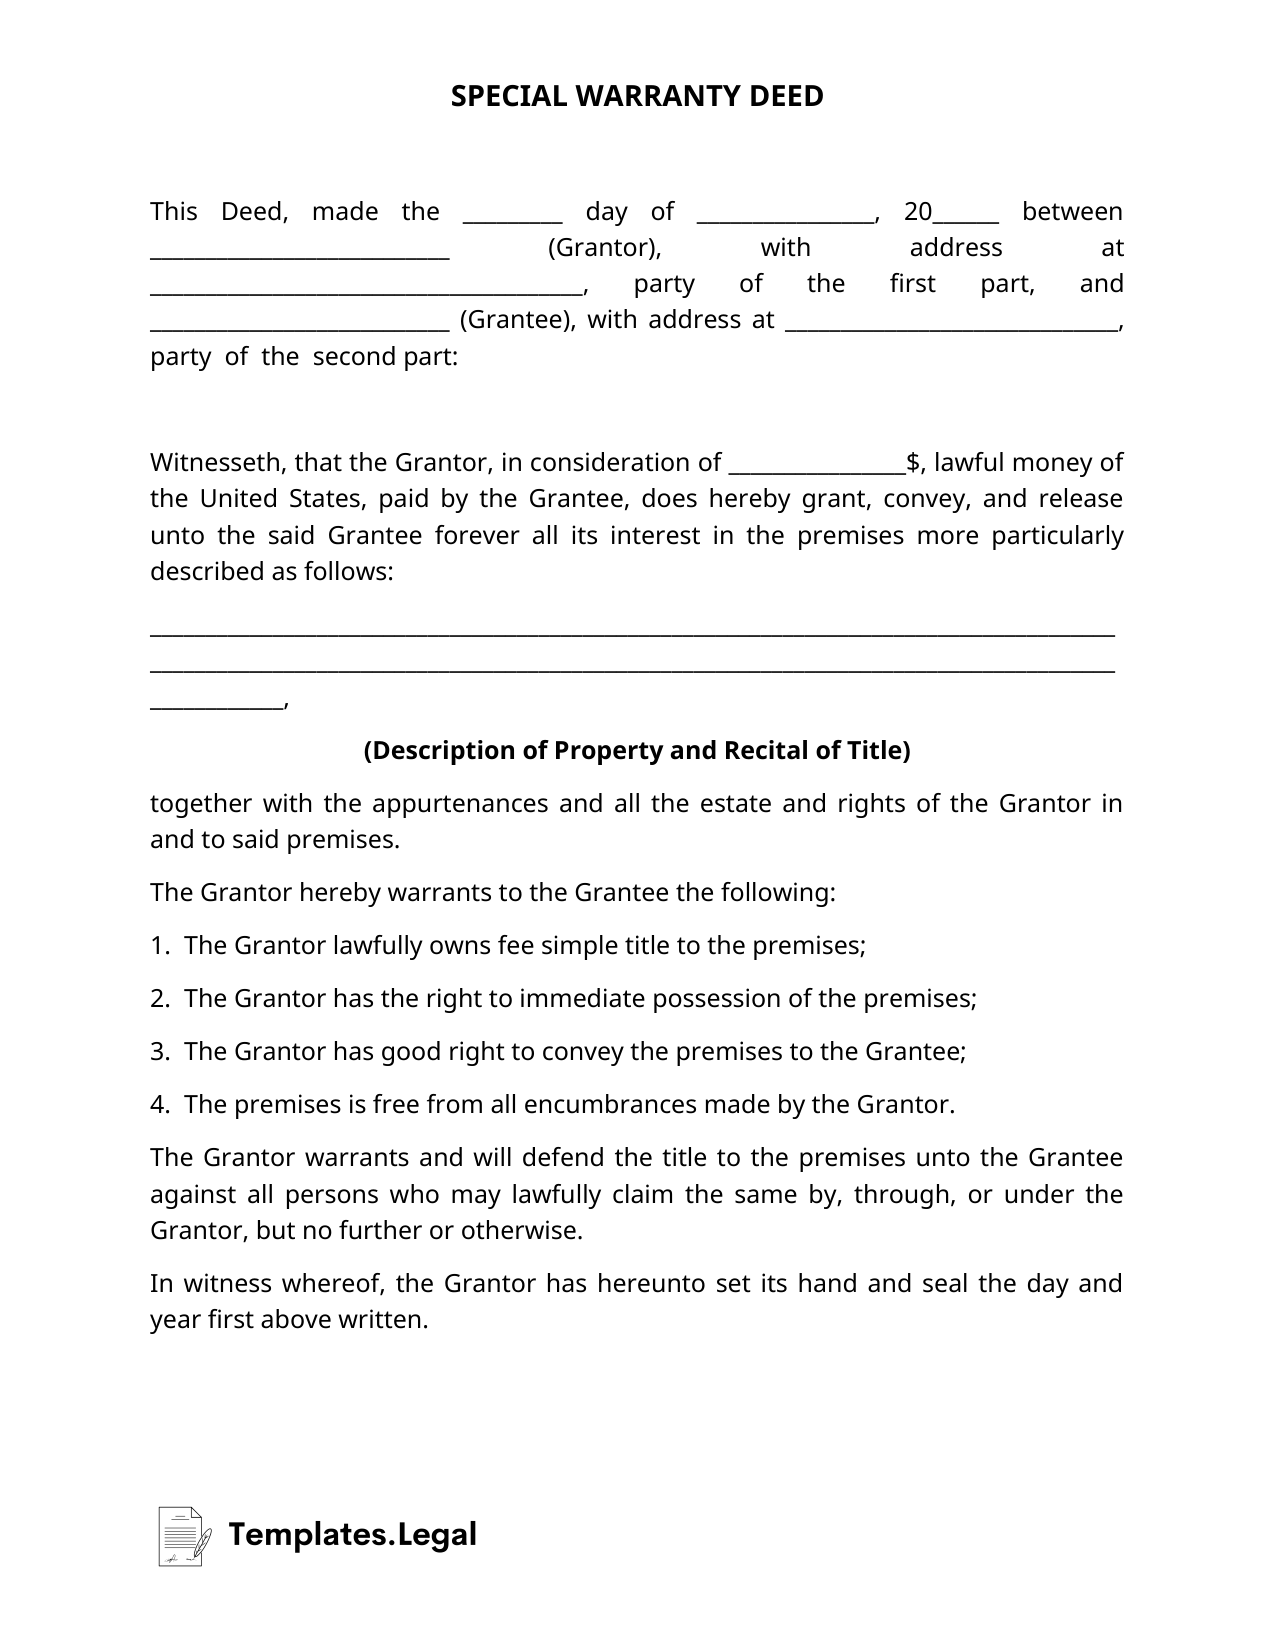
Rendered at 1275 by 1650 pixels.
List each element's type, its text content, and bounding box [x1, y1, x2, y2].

text (Description of Property and Recital of Title) [150, 732, 1125, 766]
text 1. The Grantor lawfully owns fee simple title to the premises; [150, 928, 1125, 962]
text 4. The premises is free from all encumbrances made by the Grantor. [150, 1087, 1125, 1121]
text The Grantor warrants and will defend the title to the premises unto the Grantee against all persons who may lawfully claim the same by, through, or under the Grantor, but no further or otherwise. [150, 1140, 1125, 1247]
text In witness whereof, the Grantor has hereunto set its hand and seal the day and year first above written. [150, 1266, 1125, 1336]
text 3. The Grantor has good right to convey the premises to the Grantee; [150, 1034, 1125, 1068]
text Witnesseth, that the Grantor, in consideration of ________________$, lawful money of the United States, paid by the Grantee, does hereby grant, convey, and release unto the said Grantee forever all its interest in the premises more particularly described as follows: [150, 444, 1125, 588]
text The Grantor hereby warrants to the Grantee the following: [150, 875, 1125, 909]
text together with the appurtenances and all the estate and rights of the Grantor in and to said premises. [150, 785, 1125, 856]
text SPECIAL WARRANTY DEED [150, 75, 1125, 115]
text This Deed, made the _________ day of ________________, 20______ between ___________________________ (Grantor), with address at _______________________________________, party of the first part, and ___________________________ (Grantee), with address at ______________________________, party of the second part: [150, 193, 1125, 373]
text 2. The Grantor has the right to immediate possession of the premises; [150, 981, 1125, 1015]
text __________________________________________________________________________________________________________________________________________________________________________________________, [150, 607, 1125, 713]
